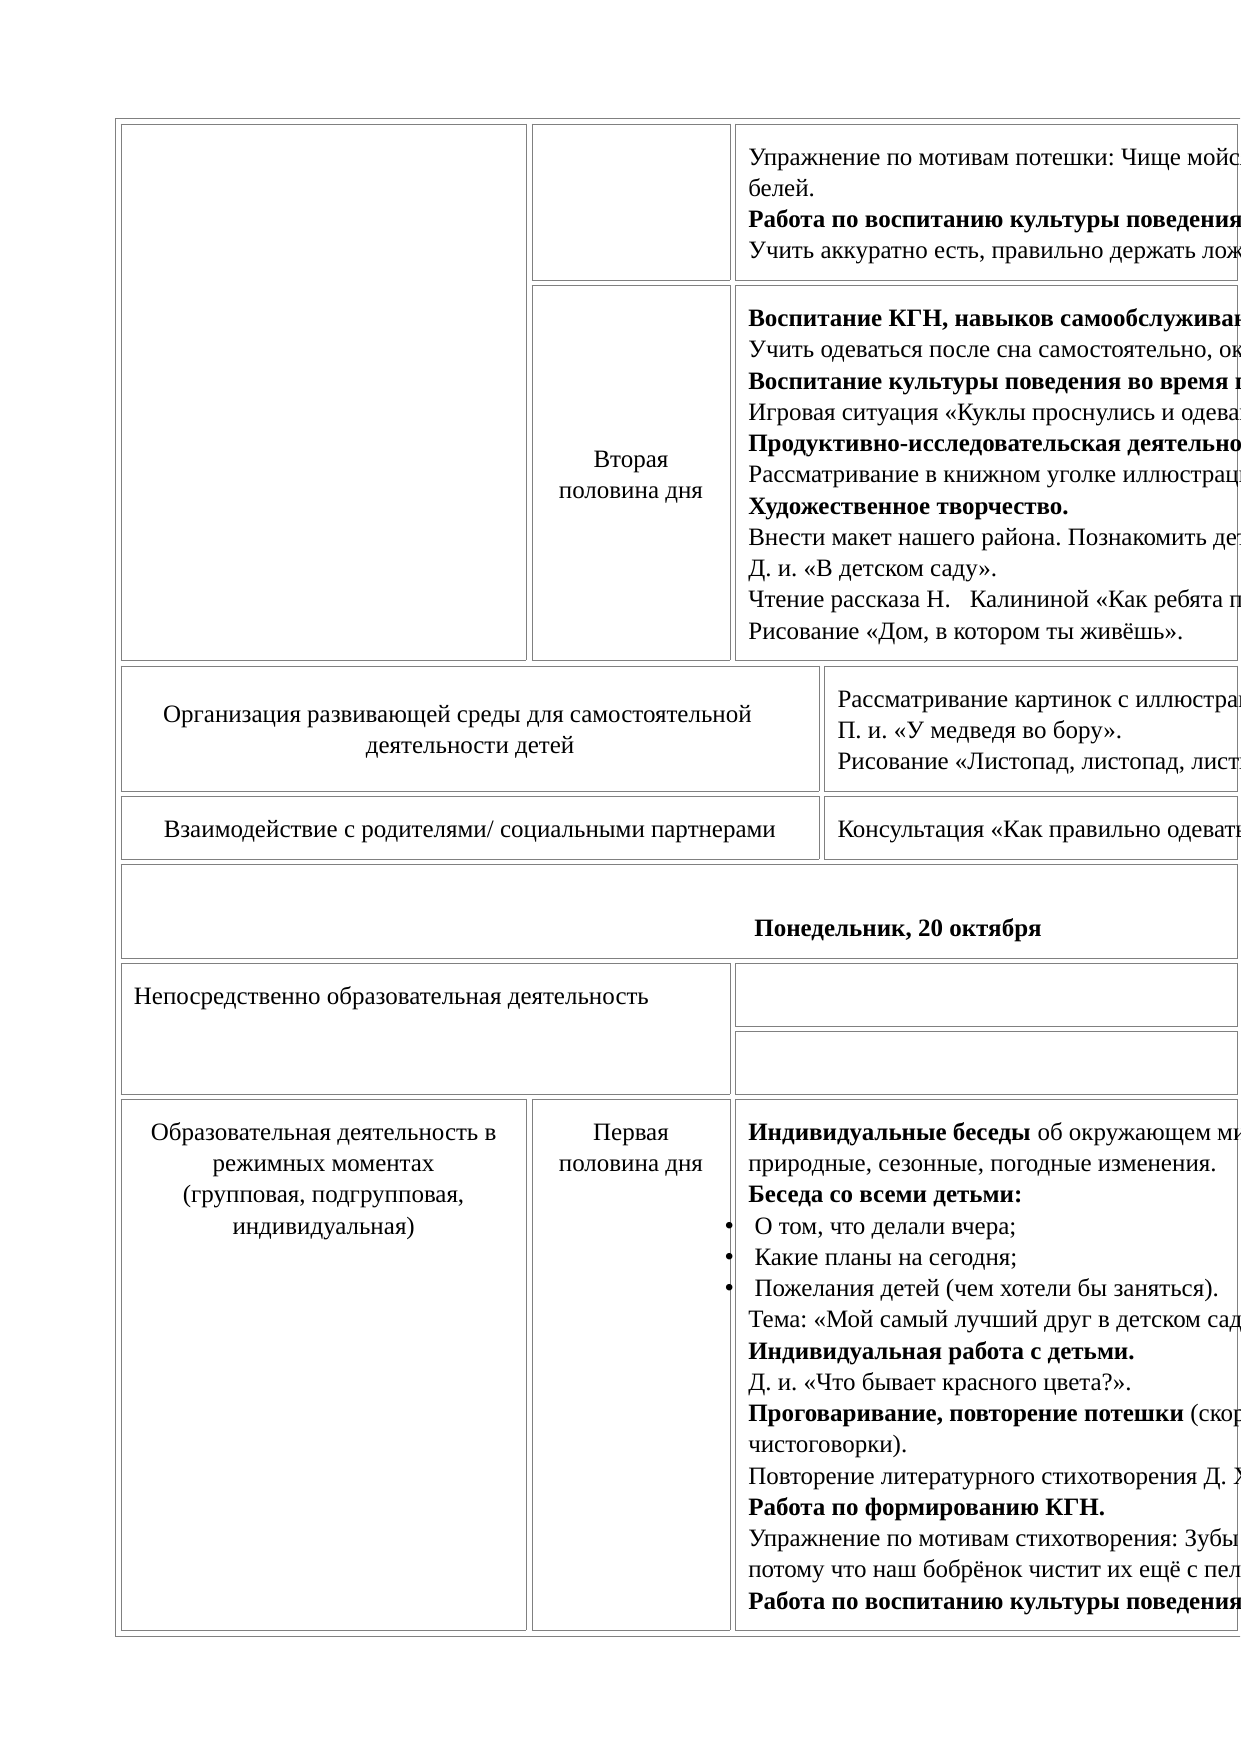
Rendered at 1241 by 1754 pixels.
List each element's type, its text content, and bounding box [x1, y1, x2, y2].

table_cell Понедельник, 20 октября [118, 859, 1240, 958]
table_cell [733, 958, 1240, 1026]
table_cell Первая половина дня [529, 1094, 732, 1630]
table_cell Воспитание КГН, навыков самообслуживания и взаимопомощи при одевании. Учить одеваться после сна самостоятельно, оказывать друг другу помощь. Воспитание культуры поведения во время полдника. Игровая ситуация «Куклы проснулись и одеваются». Продуктивно-исследовательская деятельность. Рассматривание в книжном уголке иллюстраций «Природа родного края». Художественное творчество. Внести макет нашего района. Познакомить детей с улицами района. Д. и. «В детском саду». Чтение рассказа Н. Калининой «Как ребята переходили улицу». Рисование «Дом, в котором ты живёшь». [733, 280, 1240, 660]
table_cell Взаимодействие с родителями/ социальными партнерами [118, 791, 822, 858]
table_cell Вторая половина дня [529, 280, 732, 660]
table_cell Индивидуальные беседы об окружающем мире: что видел ребёнок по дороге, природные, сезонные и погодные изменения. Беседа со всеми детьми: О том, что делали вчера; Какие планы на сегодня; Пожелания детей (чем хотели бы заняться). Тема «Разные листочки упали на дорожки ». Индивидуальная работа с детьми. Д. и. «Расскажи о любимой игрушке» Проговаривание, повторение потешки (скороговорки, стихотворения, чистоговорки). Чтение литературного стихотворения Д. Хармса «Удивительная кошка». Работа по формированию КГН. Упражнение по мотивам потешки: Чище мойся, воды не жалей. Будут ладошки снега белей. Работа по воспитанию культуры поведения за столом во время обеда. Учить аккуратно есть, правильно держать ложку. [733, 119, 1240, 280]
table_cell Консультация «Как правильно одевать детей, чтобы не заболеть». [825, 797, 1237, 858]
table_cell [529, 119, 732, 280]
table_cell Консультация «Как правильно одевать детей, чтобы не заболеть». [822, 791, 1240, 858]
table_cell Рассматривание картинок с иллюстрациями осеннего леса. П. и. «У медведя во бору». Рисование «Листопад, листопад, листья жёлтые летят». [825, 667, 1237, 791]
table_cell Индивидуальные беседы об окружающем мире: что видел ребенок по дороге, природные, сезонные, погодные изменения. Беседа со всеми детьми: О том, что делали вчера; Какие планы на сегодня; Пожелания детей (чем хотели бы заняться). Тема: «Мой самый лучший друг в детском саду ». Индивидуальная работа с детьми. Д. и. «Что бывает красного цвета?». Проговаривание, повторение потешки (скороговорки, стихотворения, чистоговорки). Повторение литературного стихотворения Д. Хармса «Удивительная кошка». Работа по формированию КГН. Упражнение по мотивам стихотворения: Зубы чистые всегда у весёлого бобра, потому что наш бобрёнок чистит их ещё с пелёнок. Работа по воспитанию культуры поведения за столом во время обеда. Упражнение «Научим Буратино есть аккуратно». [736, 1100, 1237, 1630]
table_cell Образовательная деятельность в режимных моментах (групповая, подгрупповая, индивидуальная) [118, 1094, 529, 1630]
table_cell Индивидуальные беседы об окружающем мире: что видел ребенок по дороге, природные, сезонные, погодные изменения. Беседа со всеми детьми: О том, что делали вчера; Какие планы на сегодня; Пожелания детей (чем хотели бы заняться). Тема: «Мой самый лучший друг в детском саду ». Индивидуальная работа с детьми. Д. и. «Что бывает красного цвета?». Проговаривание, повторение потешки (скороговорки, стихотворения, чистоговорки). Повторение литературного стихотворения Д. Хармса «Удивительная кошка». Работа по формированию КГН. Упражнение по мотивам стихотворения: Зубы чистые всегда у весёлого бобра, потому что наш бобрёнок чистит их ещё с пелёнок. Работа по воспитанию культуры поведения за столом во время обеда. Упражнение «Научим Буратино есть аккуратно». [733, 1094, 1240, 1630]
table_cell Воспитание КГН, навыков самообслуживания и взаимопомощи при одевании. Учить одеваться после сна самостоятельно, оказывать друг другу помощь. Воспитание культуры поведения во время полдника. Игровая ситуация «Куклы проснулись и одеваются». Продуктивно-исследовательская деятельность. Рассматривание в книжном уголке иллюстраций «Природа родного края». Художественное творчество. Внести макет нашего района. Познакомить детей с улицами района. Д. и. «В детском саду». Чтение рассказа Н. Калининой «Как ребята переходили улицу». Рисование «Дом, в котором ты живёшь». [736, 286, 1237, 660]
table_cell Непосредственно образовательная деятельность [118, 958, 732, 1093]
table_cell [733, 1026, 1240, 1093]
table_cell Организация развивающей среды для самостоятельной деятельности детей [118, 660, 822, 791]
table_cell [118, 119, 529, 660]
table_cell [736, 1032, 1237, 1093]
table_cell [736, 964, 1237, 1026]
table_cell Индивидуальные беседы об окружающем мире: что видел ребёнок по дороге, природные, сезонные и погодные изменения. Беседа со всеми детьми: О том, что делали вчера; Какие планы на сегодня; Пожелания детей (чем хотели бы заняться). Тема «Разные листочки упали на дорожки ». Индивидуальная работа с детьми. Д. и. «Расскажи о любимой игрушке» Проговаривание, повторение потешки (скороговорки, стихотворения, чистоговорки). Чтение литературного стихотворения Д. Хармса «Удивительная кошка». Работа по формированию КГН. Упражнение по мотивам потешки: Чище мойся, воды не жалей. Будут ладошки снега белей. Работа по воспитанию культуры поведения за столом во время обеда. Учить аккуратно есть, правильно держать ложку. [736, 125, 1237, 280]
table_cell Рассматривание картинок с иллюстрациями осеннего леса. П. и. «У медведя во бору». Рисование «Листопад, листопад, листья жёлтые летят». [822, 660, 1240, 791]
